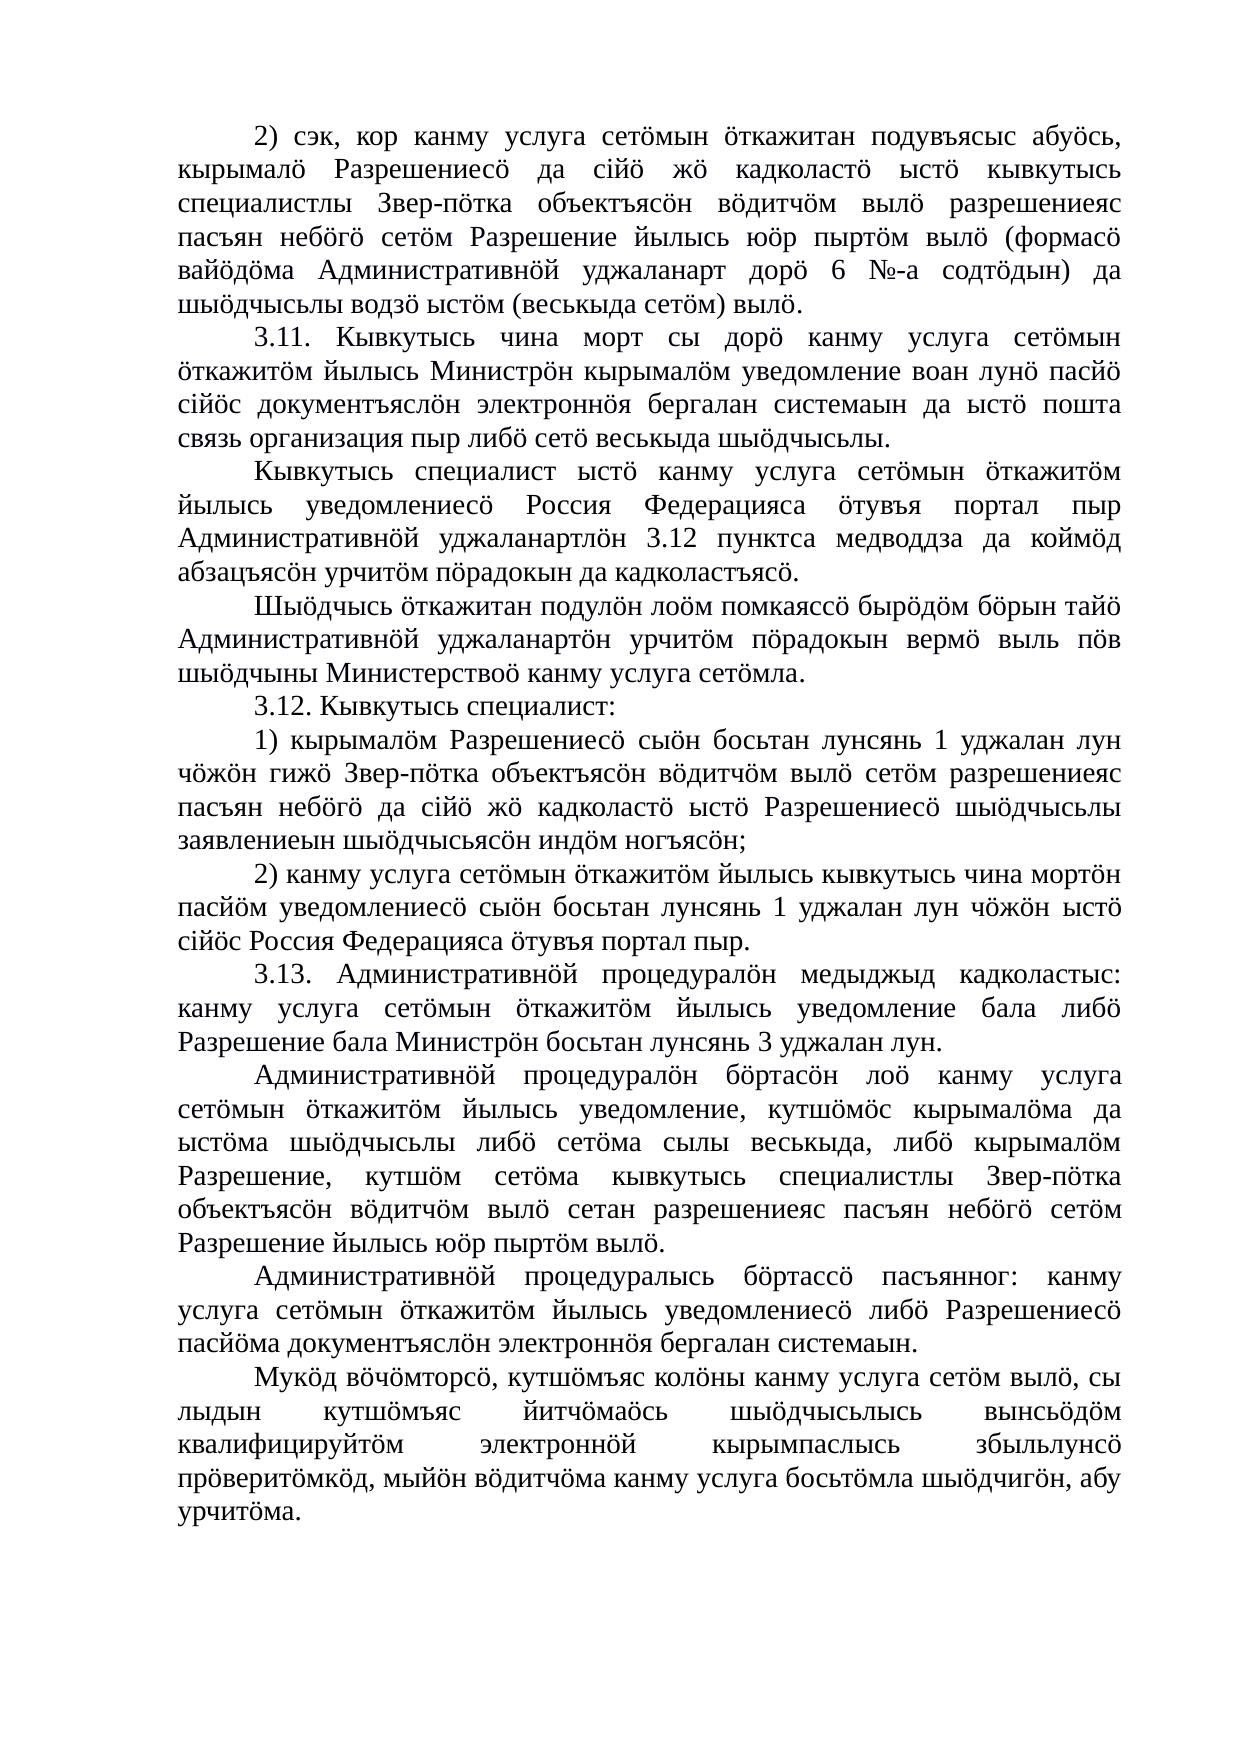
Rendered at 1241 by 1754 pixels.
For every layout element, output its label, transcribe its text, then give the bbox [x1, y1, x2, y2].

text 1) кырымалӧм Разрешениесӧ сыӧн босьтан лунсянь 1 уджалан лун чӧжӧн гижӧ Звер-пӧтка объектъясӧн вӧдитчӧм вылӧ сетӧм разрешениеяс пасъян небӧгӧ да сійӧ жӧ кадколастӧ ыстӧ Разрешениесӧ шыӧдчысьлы заявлениеын шыӧдчысьясӧн индӧм ногъясӧн; [177, 722, 1122, 856]
text Административнӧй процедуралысь бӧртассӧ пасъянног: канму услуга сетӧмын ӧткажитӧм йылысь уведомлениесӧ либӧ Разрешениесӧ пасйӧма документъяслӧн электроннӧя бергалан системаын. [177, 1258, 1122, 1359]
text Административнӧй процедуралӧн бӧртасӧн лоӧ канму услуга сетӧмын ӧткажитӧм йылысь уведомление, кутшӧмӧс кырымалӧма да ыстӧма шыӧдчысьлы либӧ сетӧма сылы веськыда, либӧ кырымалӧм Разрешение, кутшӧм сетӧма кывкутысь специалистлы Звер-пӧтка объектъясӧн вӧдитчӧм вылӧ сетан разрешениеяс пасъян небӧгӧ сетӧм Разрешение йылысь юӧр пыртӧм вылӧ. [177, 1057, 1122, 1258]
text Мукӧд вӧчӧмторсӧ, кутшӧмъяс колӧны канму услуга сетӧм вылӧ, сы лыдын кутшӧмъяс йитчӧмаӧсь шыӧдчысьлысь вынсьӧдӧм квалифицируйтӧм электроннӧй кырымпаслысь збыльлунсӧ прӧверитӧмкӧд, мыйӧн вӧдитчӧма канму услуга босьтӧмла шыӧдчигӧн, абу урчитӧма. [177, 1359, 1122, 1527]
text Кывкутысь специалист ыстӧ канму услуга сетӧмын ӧткажитӧм йылысь уведомлениесӧ Россия Федерацияса ӧтувъя портал пыр Административнӧй уджаланартлӧн 3.12 пунктса медводдза да коймӧд абзацъясӧн урчитӧм пӧрадокын да кадколастъясӧ. [177, 453, 1122, 588]
text 2) канму услуга сетӧмын ӧткажитӧм йылысь кывкутысь чина мортӧн пасйӧм уведомлениесӧ сыӧн босьтан лунсянь 1 уджалан лун чӧжӧн ыстӧ сійӧс Россия Федерацияса ӧтувъя портал пыр. [177, 856, 1122, 957]
text 3.11. Кывкутысь чина морт сы дорӧ канму услуга сетӧмын ӧткажитӧм йылысь Министрӧн кырымалӧм уведомление воан лунӧ пасйӧ сійӧс документъяслӧн электроннӧя бергалан системаын да ыстӧ пошта связь организация пыр либӧ сетӧ веськыда шыӧдчысьлы. [177, 319, 1122, 453]
text 3.12. Кывкутысь специалист: [177, 688, 1122, 722]
text 3.13. Административнӧй процедуралӧн медыджыд кадколастыс: канму услуга сетӧмын ӧткажитӧм йылысь уведомление бала либӧ Разрешение бала Министрӧн босьтан лунсянь 3 уджалан лун. [177, 957, 1122, 1057]
text 2) сэк, кор канму услуга сетӧмын ӧткажитан подувъясыс абуӧсь, кырымалӧ Разрешениесӧ да сійӧ жӧ кадколастӧ ыстӧ кывкутысь специалистлы Звер-пӧтка объектъясӧн вӧдитчӧм вылӧ разрешениеяс пасъян небӧгӧ сетӧм Разрешение йылысь юӧр пыртӧм вылӧ (формасӧ вайӧдӧма Административнӧй уджаланарт дорӧ 6 №-а содтӧдын) да шыӧдчысьлы водзӧ ыстӧм (веськыда сетӧм) вылӧ. [177, 118, 1122, 319]
text Шыӧдчысь ӧткажитан подулӧн лоӧм помкаяссӧ бырӧдӧм бӧрын тайӧ Административнӧй уджаланартӧн урчитӧм пӧрадокын вермӧ выль пӧв шыӧдчыны Министерствоӧ канму услуга сетӧмла. [177, 588, 1122, 688]
